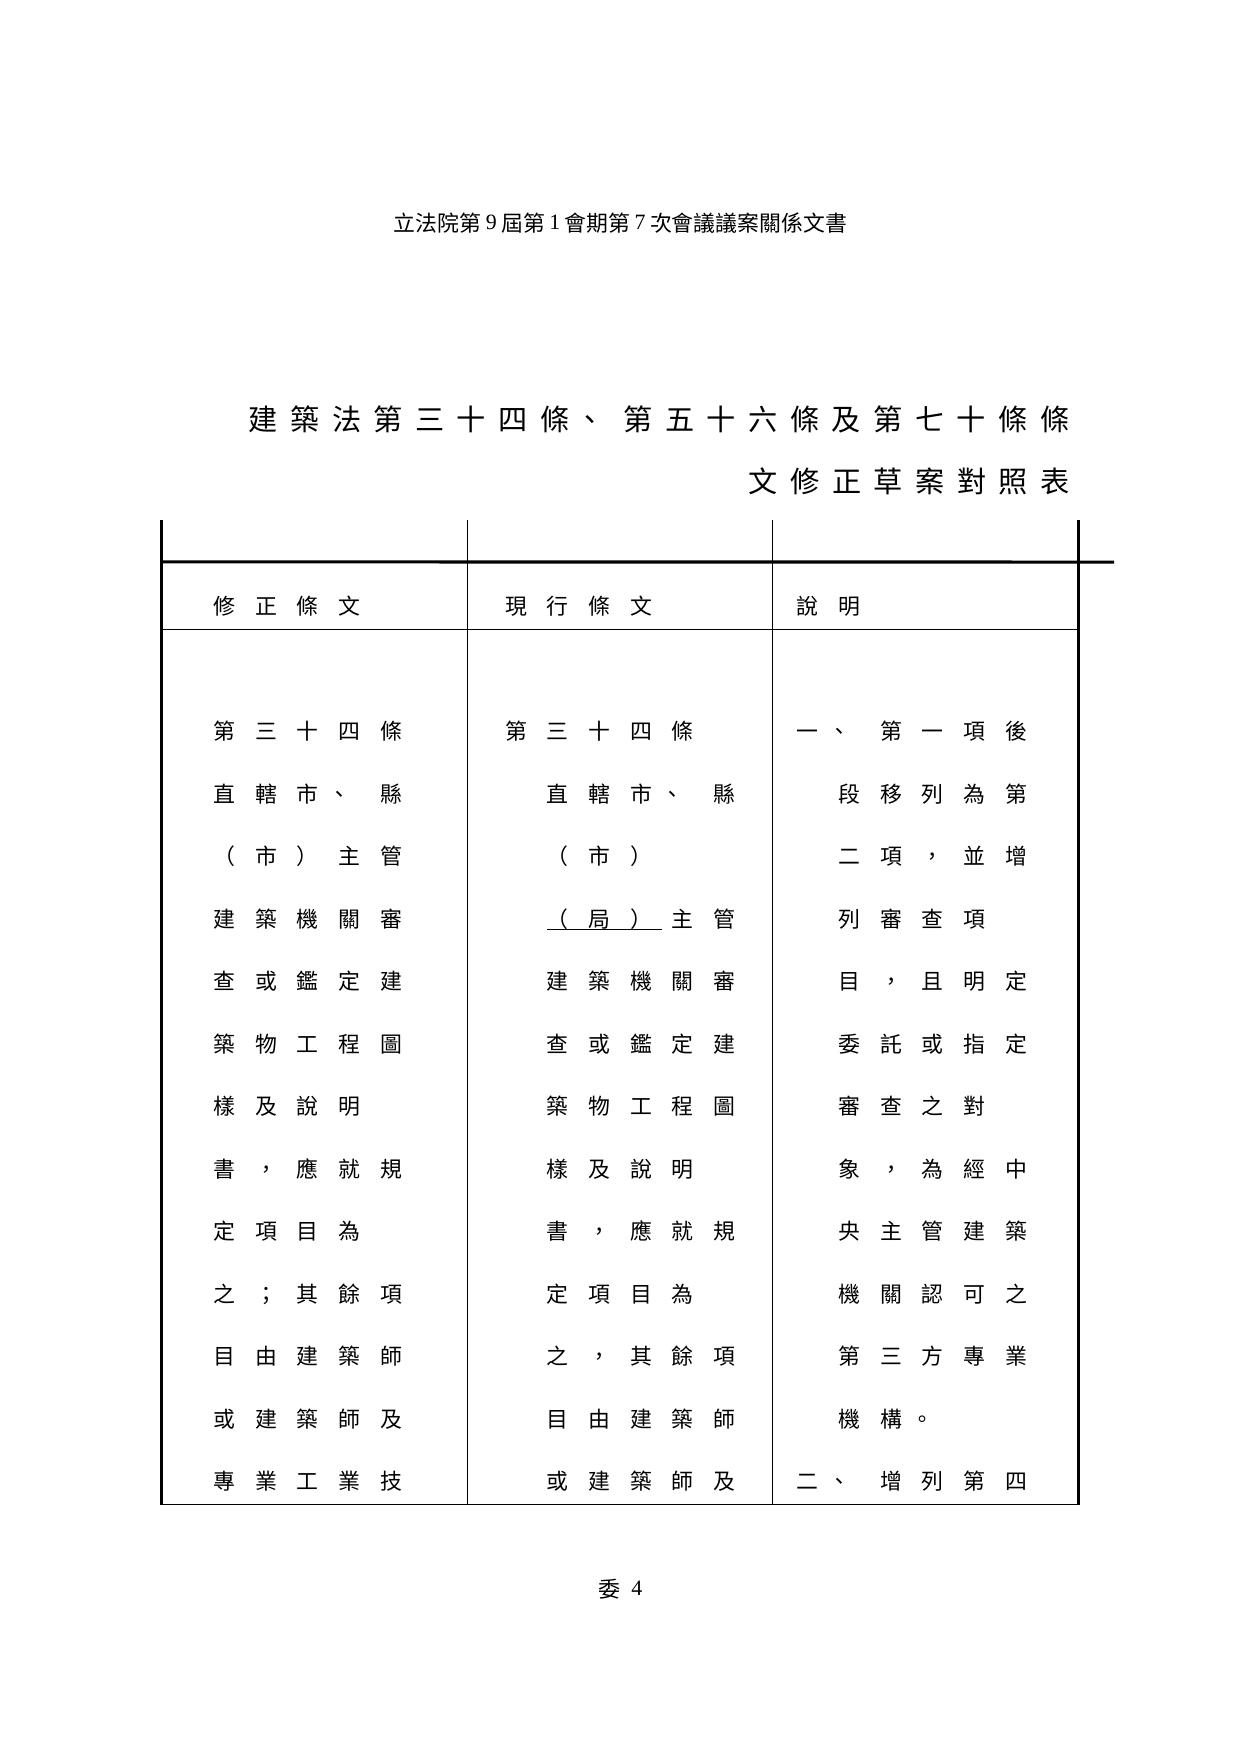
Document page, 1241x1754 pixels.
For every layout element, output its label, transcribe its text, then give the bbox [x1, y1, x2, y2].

table_cell 第三十四條 直轄市、縣（市）（局）主管建築機關審查或鑑定建築物工程圖樣及說明書，應就規定項目為之，其餘項目由建築師或建築師及 [468, 630, 772, 1504]
table_cell 修正條文 [163, 564, 467, 629]
table_cell [773, 520, 1077, 560]
table_cell 一、第一項後段移列為第二項，並增列審查項目，且明定委託或指定審查之對象，為經中央主管建築機關認可之第三方專業機構。 二、增列第四 [773, 630, 1077, 1504]
table_cell 說明 [773, 564, 1077, 629]
table_cell 現行條文 [468, 564, 772, 629]
table_cell 第三十四條 直轄市、縣（市）主管建築機關審查或鑑定建築物工程圖樣及說明書，應就規定項目為之；其餘項目由建築師或建築師及專業工業技 [163, 630, 467, 1504]
table_cell [468, 520, 772, 560]
table_cell [163, 520, 467, 560]
table_header 建築法第三十四條、第五十六條及第七十條條文修正草案對照表 [162, 313, 1078, 520]
